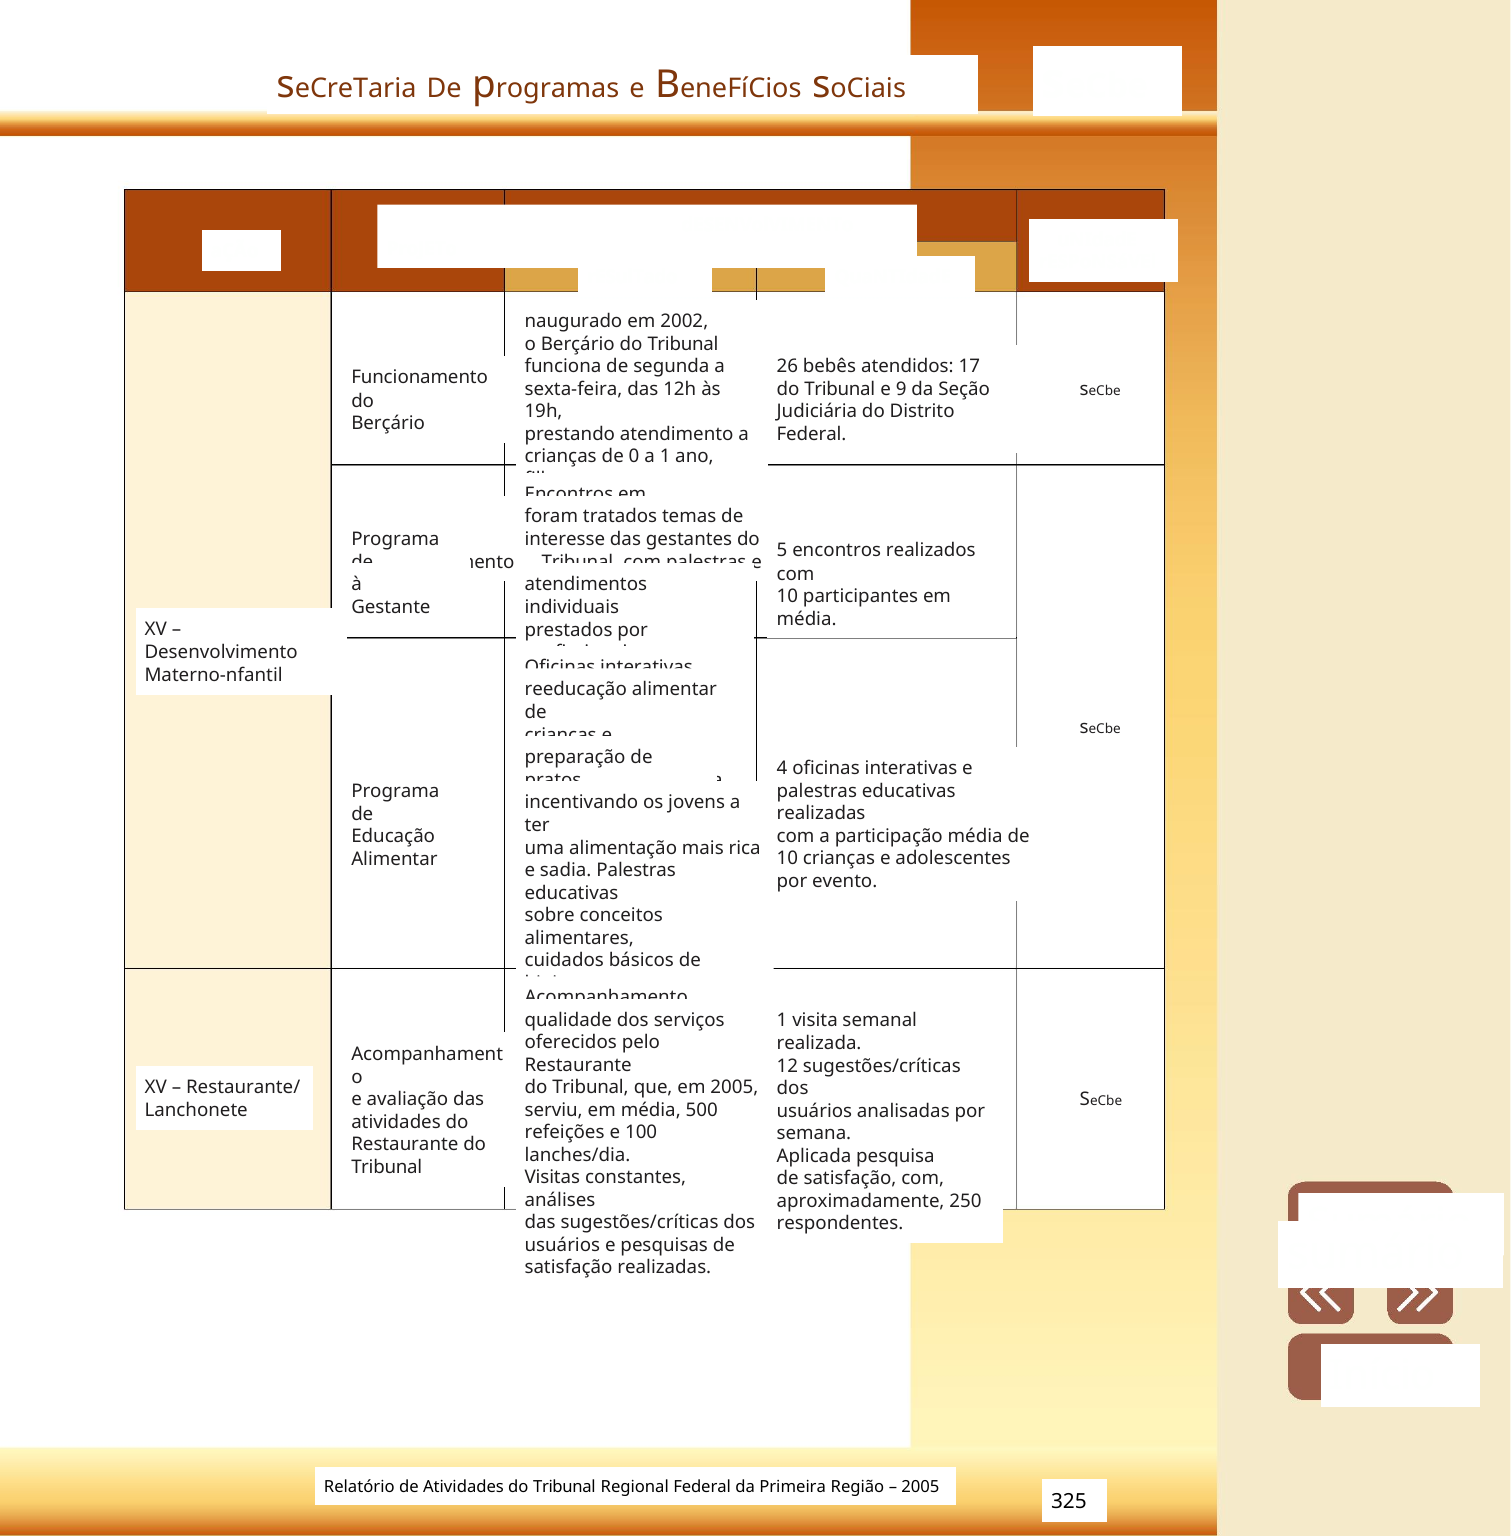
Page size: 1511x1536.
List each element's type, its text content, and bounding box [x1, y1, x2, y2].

text aproximadamente, 250 [776, 1189, 994, 1212]
text qualidade dos serviços [524, 1008, 759, 1031]
text de servidores. [686, 490, 759, 496]
text prestados por profissionais [524, 618, 745, 663]
text seCbe [1079, 376, 1122, 400]
text Aplicada pesquisa [776, 1144, 994, 1167]
text rESPoNSáVEl [1038, 251, 1169, 273]
text 5 encontros realizados com [776, 538, 1007, 584]
text crianças e adolescentes, [524, 724, 732, 769]
text sexta-feira, das 12h às 19h, [524, 377, 759, 422]
text aÇÃo [211, 239, 272, 262]
text 1 visita semanal realizada. [776, 1008, 994, 1054]
text por evento. [776, 869, 1031, 892]
text preparação de pratos [524, 745, 708, 781]
text 10 participantes em média. [776, 584, 1007, 629]
text dESENVolVIMENTo [681, 213, 908, 236]
text incentivando os jovens a ter [524, 790, 765, 836]
text reeducação alimentar de [524, 677, 732, 724]
text e sadia. Palestras educativas [524, 859, 765, 904]
text naugurado em 2002, [524, 309, 759, 332]
text Início [1329, 1353, 1471, 1398]
text Acompanhamento Tribunal, com palestras e [470, 550, 764, 573]
text sobre conceitos alimentares, [524, 904, 765, 949]
text Programa de [351, 778, 462, 825]
text usuários e pesquisas de [524, 1233, 759, 1256]
text oferecidos pelo Restaurante [524, 1031, 759, 1076]
text o Berçário do Tribunal [524, 332, 759, 355]
text seCreTaria De programas e BeneFíCios soCiais [276, 64, 969, 106]
text 26 bebês atendidos: 17 [776, 354, 1022, 377]
text 12 sugestões/críticas dos [776, 1054, 994, 1099]
text Berçário [351, 412, 510, 434]
text Lanchonete [144, 1098, 304, 1121]
text Acompanhamento [351, 1041, 507, 1088]
text Judiciária do Distrito Federal. [776, 400, 1022, 445]
text à Gestante [351, 572, 445, 618]
text Acompanhamento da [524, 985, 705, 999]
text serviu, em média, 500 [524, 1098, 759, 1121]
text atendimentos individuais [524, 572, 745, 618]
text Restaurante do [351, 1133, 507, 1155]
text Funcionamento do [351, 365, 510, 412]
text das sugestões/críticas dos [524, 1211, 759, 1233]
text Encontros em que [524, 482, 677, 496]
text Sumário [1307, 1202, 1495, 1221]
text 4 oficinas interativas e [776, 756, 1031, 779]
text prestando atendimento a [524, 422, 759, 445]
text atividades do [351, 1110, 507, 1133]
text e avaliação das [351, 1088, 507, 1110]
text Educação [351, 825, 462, 847]
picture [0, 0, 1511, 1536]
text 10 crianças e adolescentes [776, 847, 1031, 869]
text seCbe [1079, 714, 1122, 738]
text refeições e 100 lanches/dia. [524, 1121, 759, 1166]
text seCbe [1042, 54, 1173, 108]
text foram tratados temas de [524, 504, 764, 528]
text Visitas constantes, análises [524, 1166, 759, 1211]
text respondentes. [776, 1212, 994, 1234]
text uNIdadE [1057, 227, 1169, 251]
text Oficinas interativas de [524, 655, 709, 668]
text XV – Restaurante/ [144, 1075, 304, 1098]
text crianças de 0 a 1 ano, filhos [524, 445, 759, 490]
text do Tribunal, que, em 2005, [524, 1076, 759, 1098]
text sumário [1287, 1229, 1494, 1279]
text QuaNTIdadE [834, 265, 966, 288]
text SeCbe [1079, 1086, 1122, 1109]
text semana. [776, 1122, 994, 1144]
text satisfação realizadas. [524, 1256, 759, 1278]
text cuidados básicos de higiene, [524, 949, 765, 994]
text Programa de [351, 527, 462, 573]
text interesse das gestantes do [524, 528, 764, 550]
text do Tribunal e 9 da Seção [776, 377, 1022, 400]
text usuários analisadas por [776, 1099, 994, 1122]
text XV – Desenvolvimento [144, 617, 338, 663]
text Materno-nfantil [144, 663, 338, 686]
text de satisfação, com, [776, 1167, 994, 1189]
text funciona de segunda a [524, 355, 759, 377]
text com a participação média de [776, 824, 1031, 847]
text uma alimentação mais rica [524, 836, 765, 859]
text rESulTado [587, 265, 703, 288]
text Tribunal [351, 1155, 507, 1178]
text Alimentar [351, 847, 462, 870]
text palestras educativas realizadas [776, 779, 1031, 824]
text ProJETo [386, 236, 908, 259]
text da área de saúde. [718, 663, 745, 686]
text Relatório de Atividades do Tribunal Regional Federal da Primeira Região – 2005 [324, 1476, 947, 1496]
text 325 [1051, 1488, 1099, 1514]
